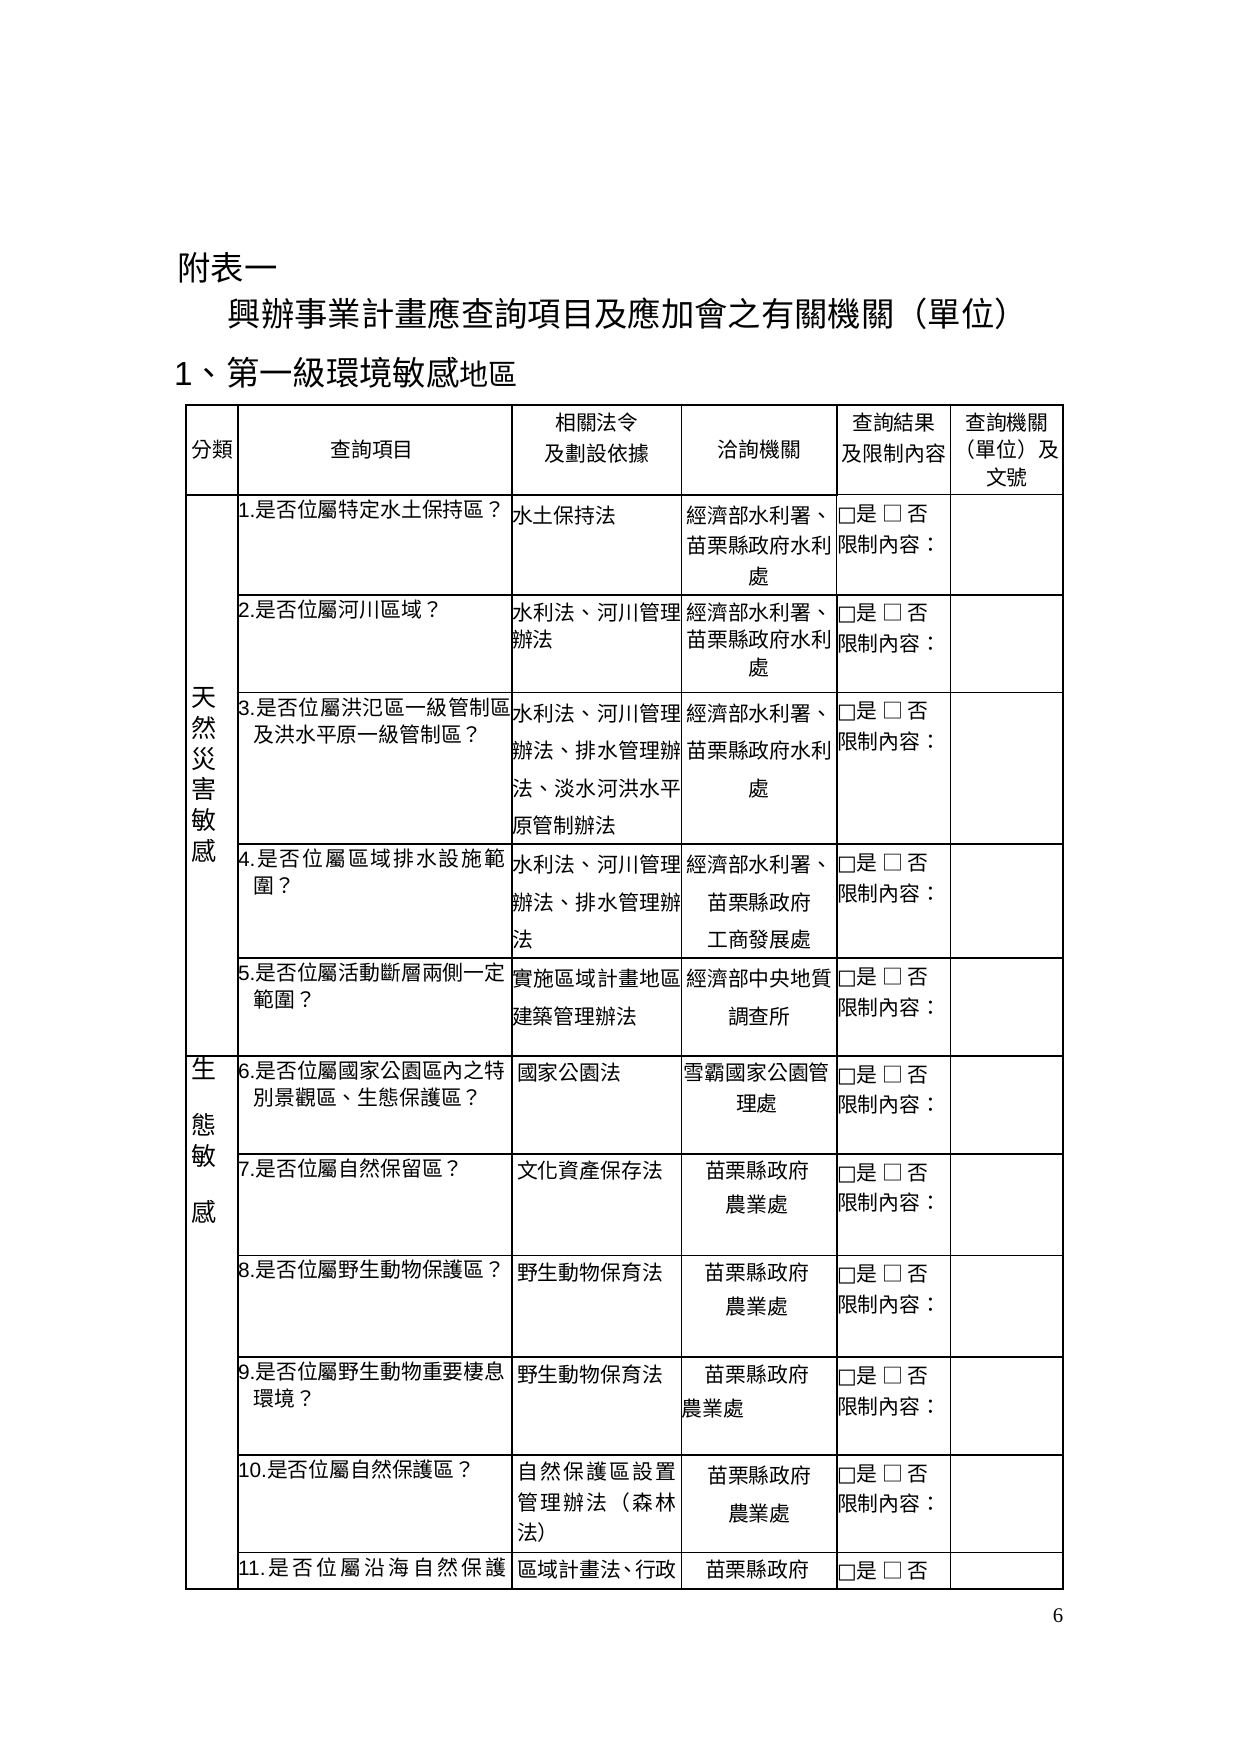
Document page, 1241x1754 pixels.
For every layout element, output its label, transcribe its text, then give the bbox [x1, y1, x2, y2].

table_cell 水利法、河川管理辦法、排水管理辦法、淡水河洪水平原管制辦法 [513, 693, 681, 843]
table_cell 自然保護區設置管理辦法（森林法） [513, 1456, 681, 1552]
table_cell 野生動物保育法 [513, 1358, 681, 1454]
table_cell □是 □ 否 限制內容： [838, 1358, 950, 1454]
table_cell [951, 693, 1062, 843]
table_cell □是 □ 否 [838, 1553, 950, 1588]
table_cell 水利法、河川管理辦法、排水管理辦法 [513, 845, 681, 957]
table_cell 1.是否位屬特定水土保持區？ [239, 496, 511, 594]
table_cell 苗栗縣政府 農業處 [682, 1155, 836, 1254]
table_header 洽詢機關 [682, 406, 836, 494]
table_header 查詢項目 [239, 406, 511, 494]
table_cell 經濟部水利署、苗栗縣政府水利處 [682, 693, 836, 843]
table_header 相關法令 及劃設依據 [513, 406, 681, 494]
table_cell [951, 1553, 1062, 1588]
table_cell 經濟部水利署、苗栗縣政府水利處 [682, 596, 836, 692]
table_cell 生 態 敏 感 [187, 1057, 237, 1588]
subtitle 興辦事業計畫應查詢項目及應加會之有關機關（單位） [115, 288, 1063, 336]
table_cell 野生動物保育法 [513, 1256, 681, 1356]
table_cell [951, 596, 1062, 692]
table_cell 2.是否位屬河川區域？ [239, 596, 511, 692]
table_cell 5.是否位屬活動斷層兩側一定範圍？ [239, 959, 511, 1055]
table_cell 經濟部中央地質調查所 [682, 959, 836, 1055]
table_cell 10.是否位屬自然保護區？ [239, 1456, 511, 1552]
table_header 查詢結果 及限制內容 [838, 406, 950, 494]
table_header 分類 [187, 406, 237, 494]
table_cell □是 □ 否 限制內容： [838, 845, 950, 957]
table_cell [951, 1155, 1062, 1254]
table_cell [951, 845, 1062, 957]
table_cell 文化資產保存法 [513, 1155, 681, 1254]
table_cell 雪霸國家公園管理處 [682, 1057, 836, 1153]
table_cell [951, 959, 1062, 1055]
table_cell □是 □ 否 限制內容： [838, 1456, 950, 1552]
table_cell 苗栗縣政府 農業處 [682, 1358, 836, 1454]
table_cell 國家公園法 [513, 1057, 681, 1153]
table_cell 苗栗縣政府 農業處 [682, 1456, 836, 1552]
table_cell 苗栗縣政府 [682, 1553, 836, 1588]
table_cell 區域計畫法、行政 [513, 1553, 681, 1588]
table_cell □是 □ 否 限制內容： [837, 495, 950, 594]
table_cell □是 □ 否 限制內容： [838, 959, 950, 1055]
table_cell 11.是否位屬沿海自然保護 [239, 1553, 511, 1588]
table_cell 水土保持法 [513, 496, 681, 594]
table_cell 9.是否位屬野生動物重要棲息環境？ [239, 1358, 511, 1454]
text 1、第一級環境敏感地區 [165, 355, 1063, 393]
table_cell 3.是否位屬洪氾區一級管制區及洪水平原一級管制區？ [239, 693, 511, 843]
table_cell 4.是否位屬區域排水設施範圍？ [239, 845, 511, 957]
table_cell 6.是否位屬國家公園區內之特別景觀區、生態保護區？ [239, 1057, 511, 1153]
table_cell □是 □ 否 限制內容： [838, 1057, 950, 1153]
table_cell 水利法、河川管理辦法 [513, 596, 681, 692]
table_cell □是 □ 否 限制內容： [838, 693, 950, 843]
table_cell [951, 495, 1062, 594]
table_cell 天 然 災 害 敏 感 [187, 496, 237, 1055]
table_cell [951, 1256, 1062, 1356]
table_cell □是 □ 否 限制內容： [838, 1256, 950, 1356]
table_cell [951, 1456, 1062, 1552]
table_cell [951, 1057, 1062, 1153]
text 附表一 [177, 248, 1063, 288]
table_cell □是 □ 否 限制內容： [838, 1155, 950, 1254]
table_cell 實施區域計畫地區建築管理辦法 [513, 959, 681, 1055]
table_cell 經濟部水利署、苗栗縣政府 工商發展處 [682, 845, 836, 957]
table_cell 8.是否位屬野生動物保護區？ [239, 1256, 511, 1356]
table_cell [951, 1358, 1062, 1454]
table_cell 經濟部水利署、苗栗縣政府水利處 [682, 496, 836, 594]
table_header 查詢機關（單位）及文號 [951, 406, 1062, 494]
table_cell 苗栗縣政府 農業處 [682, 1256, 836, 1356]
table_cell □是 □ 否 限制內容： [838, 596, 950, 692]
table_cell 7.是否位屬自然保留區？ [239, 1155, 511, 1254]
